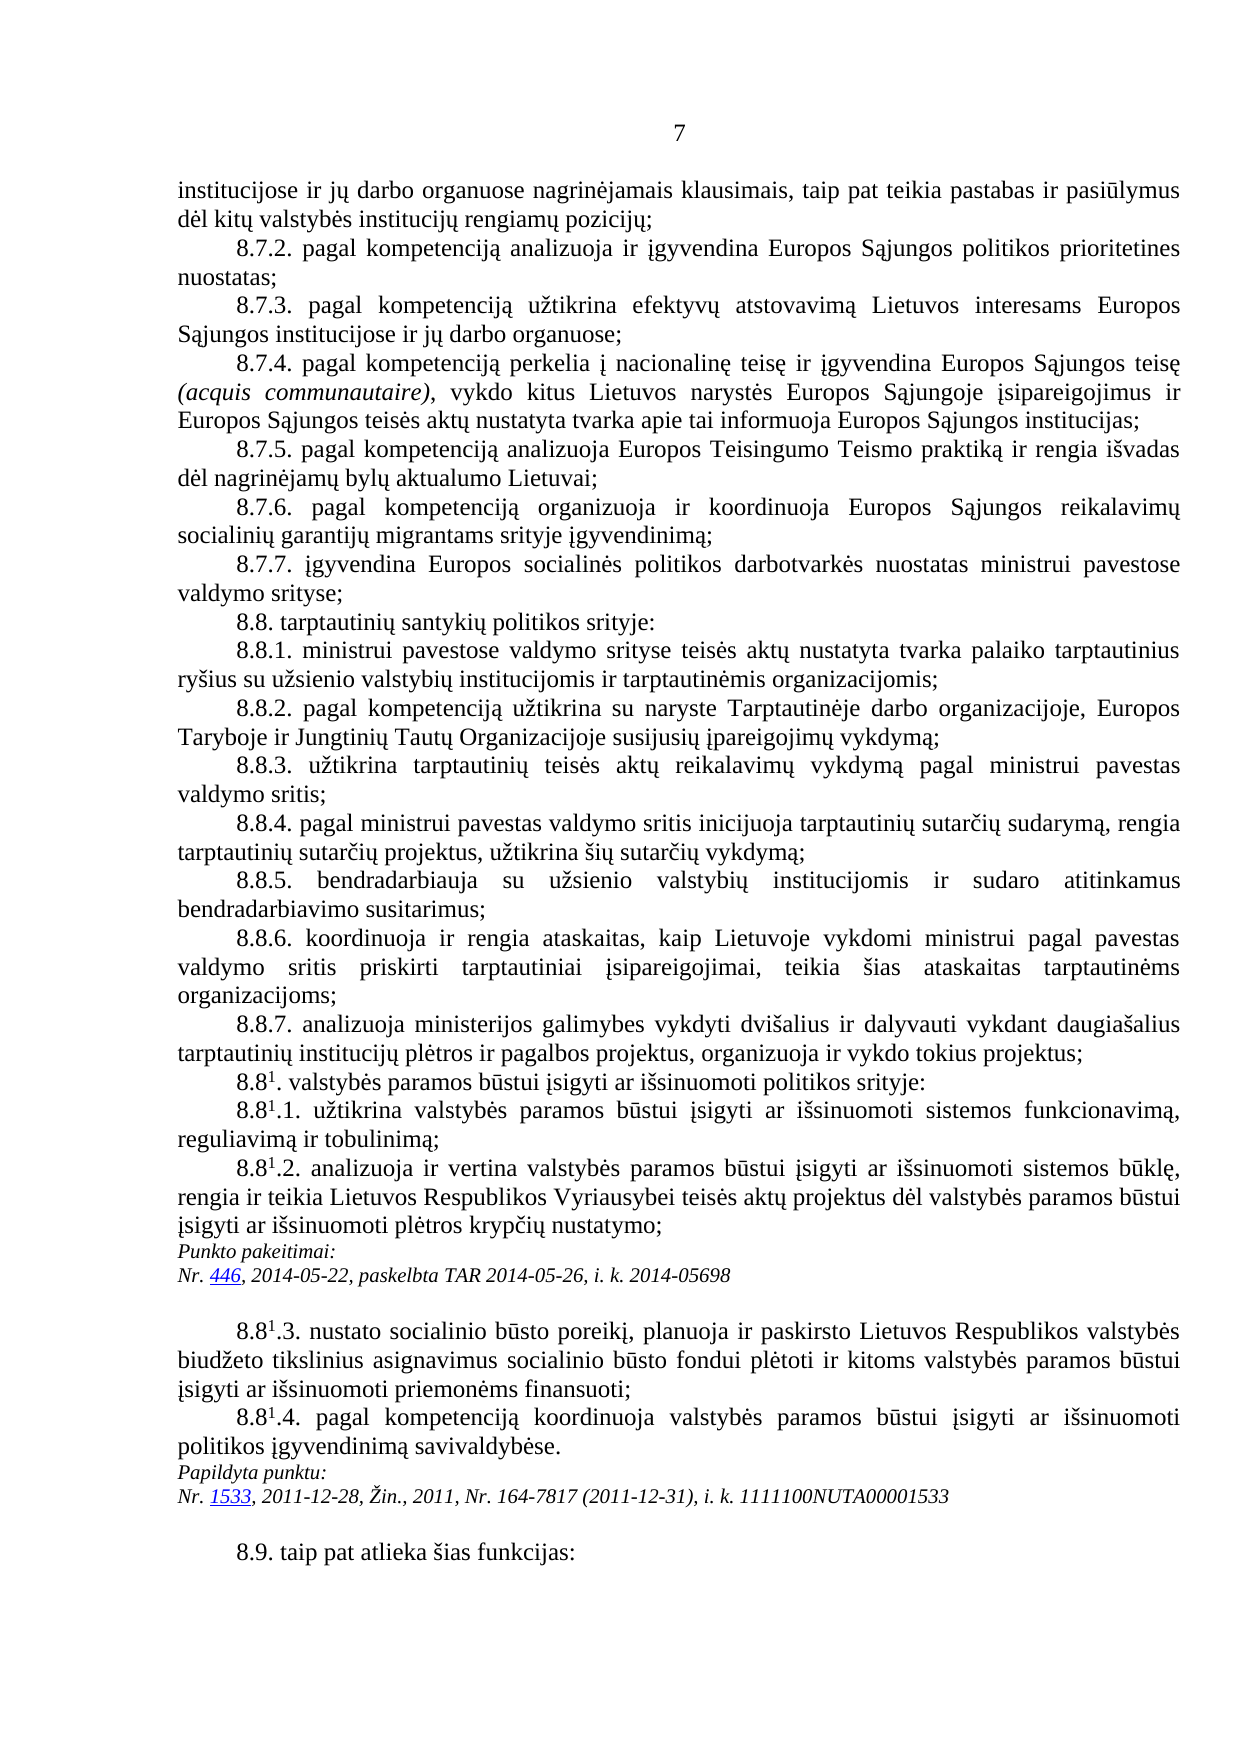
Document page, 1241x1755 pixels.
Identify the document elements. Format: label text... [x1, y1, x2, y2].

text 8.8.1. ministrui pavestose valdymo srityse teisės aktų nustatyta tvarka palaiko tarptautinius ryšius su užsienio valstybių institucijomis ir tarptautinėmis organizacijomis; [177, 636, 1181, 693]
text 8.7.7. įgyvendina Europos socialinės politikos darbotvarkės nuostatas ministrui pavestose valdymo srityse; [177, 549, 1181, 607]
text 8.8.4. pagal ministrui pavestas valdymo sritis inicijuoja tarptautinių sutarčių sudarymą, rengia tarptautinių sutarčių projektus, užtikrina šių sutarčių vykdymą; [177, 808, 1181, 866]
text 8.81. valstybės paramos būstui įsigyti ar išsinuomoti politikos srityje: [177, 1067, 1181, 1096]
text 8.8.5. bendradarbiauja su užsienio valstybių institucijomis ir sudaro atitinkamus bendradarbiavimo susitarimus; [177, 866, 1181, 923]
text 8.8.3. užtikrina tarptautinių teisės aktų reikalavimų vykdymą pagal ministrui pavestas valdymo sritis; [177, 751, 1181, 808]
text 8.81.4. pagal kompetenciją koordinuoja valstybės paramos būstui įsigyti ar išsinuomoti politikos įgyvendinimą savivaldybėse. [177, 1402, 1181, 1460]
text 8.7.3. pagal kompetenciją užtikrina efektyvų atstovavimą Lietuvos interesams Europos Sąjungos institucijose ir jų darbo organuose; [177, 291, 1181, 348]
text Nr. 1533, 2011-12-28, Žin., 2011, Nr. 164-7817 (2011-12-31), i. k. 1111100NUTA00001533 [177, 1484, 1181, 1508]
text 8.81.1. užtikrina valstybės paramos būstui įsigyti ar išsinuomoti sistemos funkcionavimą, reguliavimą ir tobulinimą; [177, 1096, 1181, 1153]
text Papildyta punktu: [177, 1460, 1181, 1484]
text 8.7.5. pagal kompetenciją analizuoja Europos Teisingumo Teismo praktiką ir rengia išvadas dėl nagrinėjamų bylų aktualumo Lietuvai; [177, 434, 1181, 492]
text 8.8.2. pagal kompetenciją užtikrina su naryste Tarptautinėje darbo organizacijoje, Europos Taryboje ir Jungtinių Tautų Organizacijoje susijusių įpareigojimų vykdymą; [177, 693, 1181, 751]
text institucijose ir jų darbo organuose nagrinėjamais klausimais, taip pat teikia pastabas ir pasiūlymus dėl kitų valstybės institucijų rengiamų pozicijų; [177, 176, 1181, 233]
text 8.8.7. analizuoja ministerijos galimybes vykdyti dvišalius ir dalyvauti vykdant daugiašalius tarptautinių institucijų plėtros ir pagalbos projektus, organizuoja ir vykdo tokius projektus; [177, 1009, 1181, 1067]
text Punkto pakeitimai: [177, 1239, 1181, 1263]
text 8.81.3. nustato socialinio būsto poreikį, planuoja ir paskirsto Lietuvos Respublikos valstybės biudžeto tikslinius asignavimus socialinio būsto fondui plėtoti ir kitoms valstybės paramos būstui įsigyti ar išsinuomoti priemonėms finansuoti; [177, 1316, 1181, 1402]
text 8.81.2. analizuoja ir vertina valstybės paramos būstui įsigyti ar išsinuomoti sistemos būklę, rengia ir teikia Lietuvos Respublikos Vyriausybei teisės aktų projektus dėl valstybės paramos būstui įsigyti ar išsinuomoti plėtros krypčių nustatymo; [177, 1153, 1181, 1239]
text 8.7.2. pagal kompetenciją analizuoja ir įgyvendina Europos Sąjungos politikos prioritetines nuostatas; [177, 233, 1181, 291]
text 8.8.6. koordinuoja ir rengia ataskaitas, kaip Lietuvoje vykdomi ministrui pagal pavestas valdymo sritis priskirti tarptautiniai įsipareigojimai, teikia šias ataskaitas tarptautinėms organizacijoms; [177, 923, 1181, 1009]
text 8.8. tarptautinių santykių politikos srityje: [177, 607, 1181, 636]
text 8.9. taip pat atlieka šias funkcijas: [177, 1537, 1181, 1566]
text Nr. 446, 2014-05-22, paskelbta TAR 2014-05-26, i. k. 2014-05698 [177, 1263, 1181, 1287]
text 8.7.6. pagal kompetenciją organizuoja ir koordinuoja Europos Sąjungos reikalavimų socialinių garantijų migrantams srityje įgyvendinimą; [177, 492, 1181, 549]
text 8.7.4. pagal kompetenciją perkelia į nacionalinę teisę ir įgyvendina Europos Sąjungos teisę (acquis communautaire), vykdo kitus Lietuvos narystės Europos Sąjungoje įsipareigojimus ir Europos Sąjungos teisės aktų nustatyta tvarka apie tai informuoja Europos Sąjungos institucijas; [177, 348, 1181, 434]
